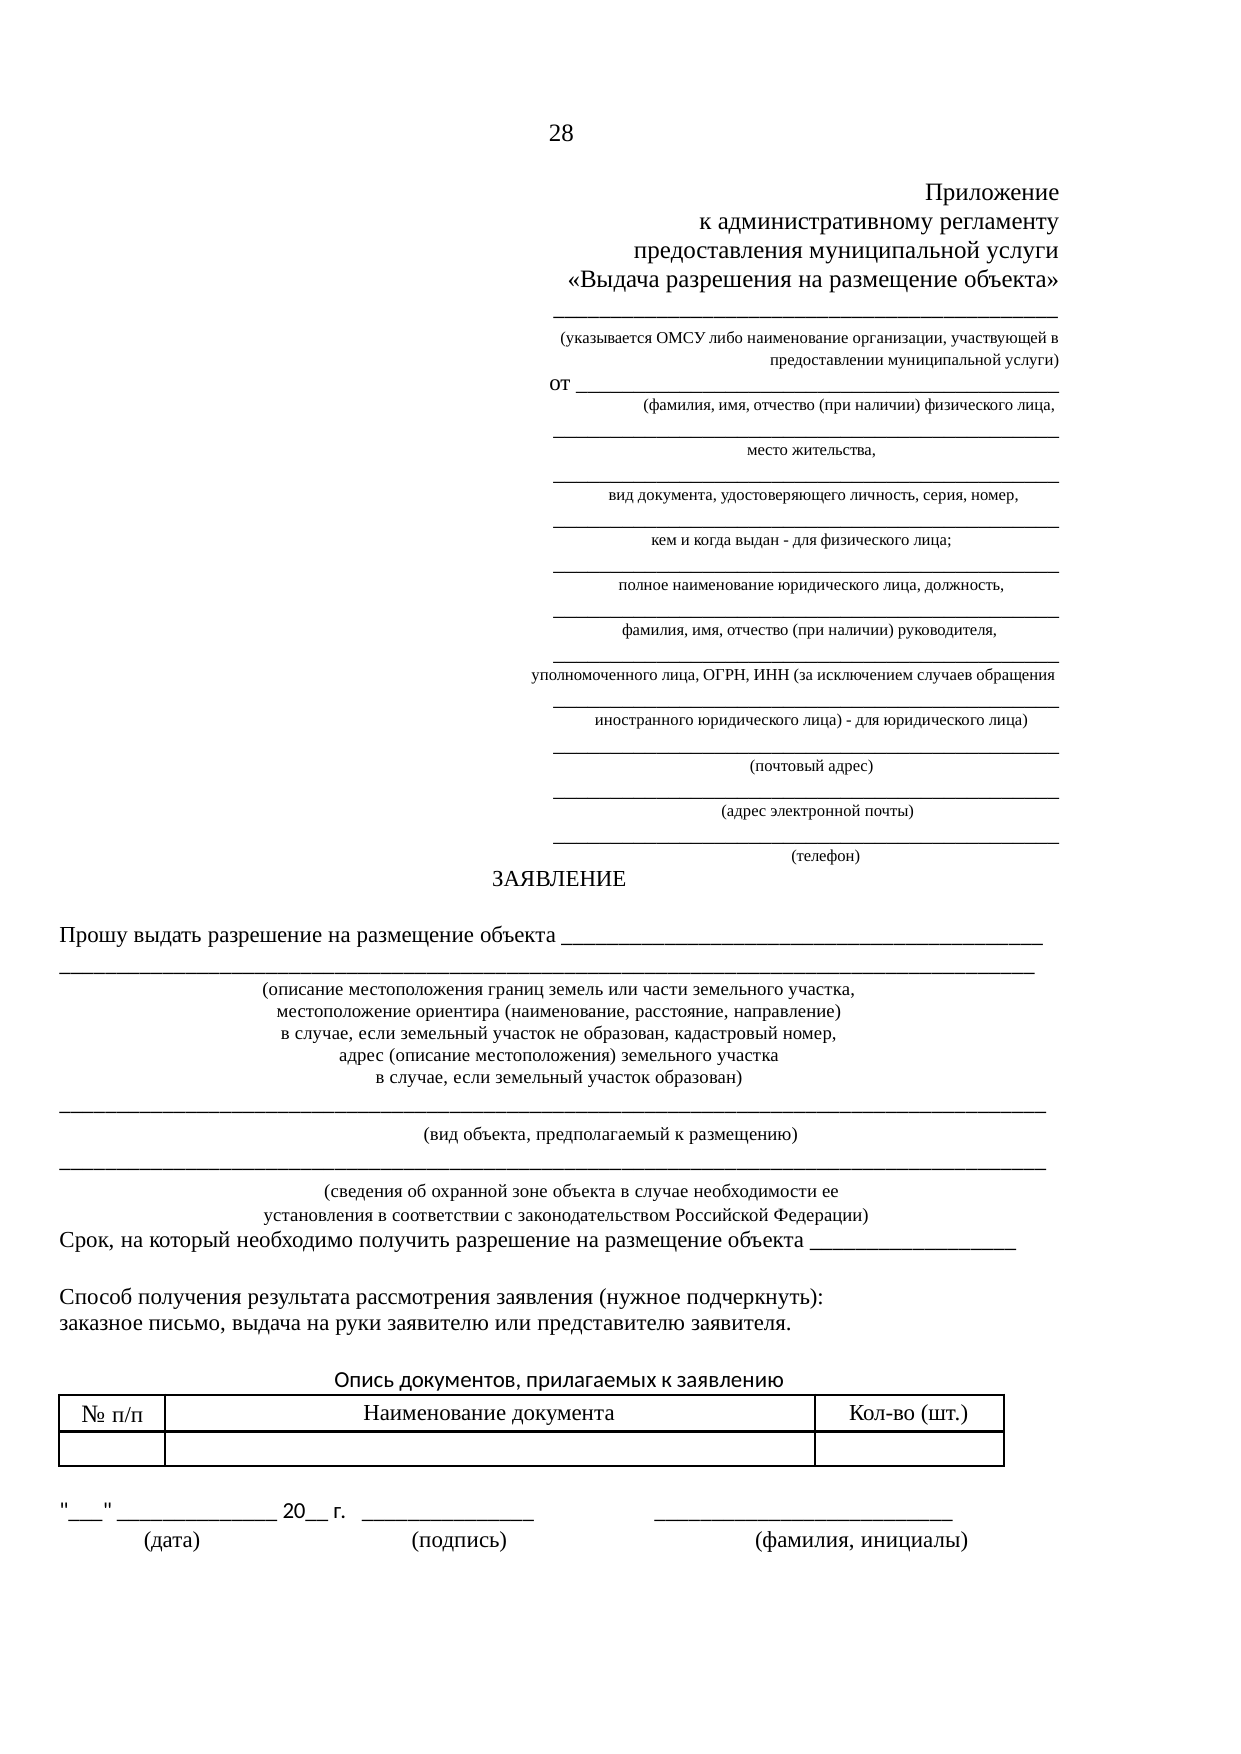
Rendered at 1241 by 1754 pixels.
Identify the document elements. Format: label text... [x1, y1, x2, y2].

table_header Приложение к административному регламенту предоставления муниципальной услуги «Выдача разрешения на размещение объекта» ____________________________________________ (указывается ОМСУ либо наименование организации, участвующей в предоставлении муниципальной услуги) от __________________________________________ (фамилия, имя, отчество (при наличии) физического лица, ____________________________________________ место жительства, ____________________________________________ вид документа, удостоверяющего личность, серия, номер, ____________________________________________ кем и когда выдан - для физического лица; ____________________________________________ полное наименование юридического лица, должность, ____________________________________________ фамилия, имя, отчество (при наличии) руководителя, ____________________________________________ уполномоченного лица, ОГРН, ИНН (за исключением случаев обращения ____________________________________________ иностранного юридического лица) - для юридического лица) ____________________________________________ (почтовый адрес) ____________________________________________ (адрес электронной почты) ____________________________________________ (телефон) [94, 177, 1059, 865]
table_header Кол-во (шт.) [816, 1396, 1003, 1430]
table_cell [166, 1433, 814, 1464]
table_header [59, 177, 93, 865]
table_cell [816, 1433, 1003, 1464]
table_header Наименование документа [166, 1396, 814, 1430]
table_cell ЗАЯВЛЕНИЕ Прошу выдать разрешение на размещение объекта __________________________________________ _____________________________________________________________________________________ (описание местоположения границ земель или части земельного участка, местоположение ориентира (наименование, расстояние, направление) в случае, если земельный участок не образован, кадастровый номер, адрес (описание местоположения) земельного участка в случае, если земельный участок образован) ______________________________________________________________________________________ (вид объекта, предполагаемый к размещению) ______________________________________________________________________________________ (сведения об охранной зоне объекта в случае необходимости ее установления в соответствии с законодательством Российской Федерации) Срок, на который необходимо получить разрешение на размещение объекта __________________ Способ получения результата рассмотрения заявления (нужное подчеркнуть): заказное письмо, выдача на руки заявителю или представителю заявителя. Опись документов, прилагаемых к заявлению "___" ______________ 20__ г. _______________ __________________________ (дата) (подпись) (фамилия, инициалы) [59, 865, 1059, 1611]
table_cell [60, 1433, 164, 1464]
table_header № п/п [60, 1396, 164, 1430]
